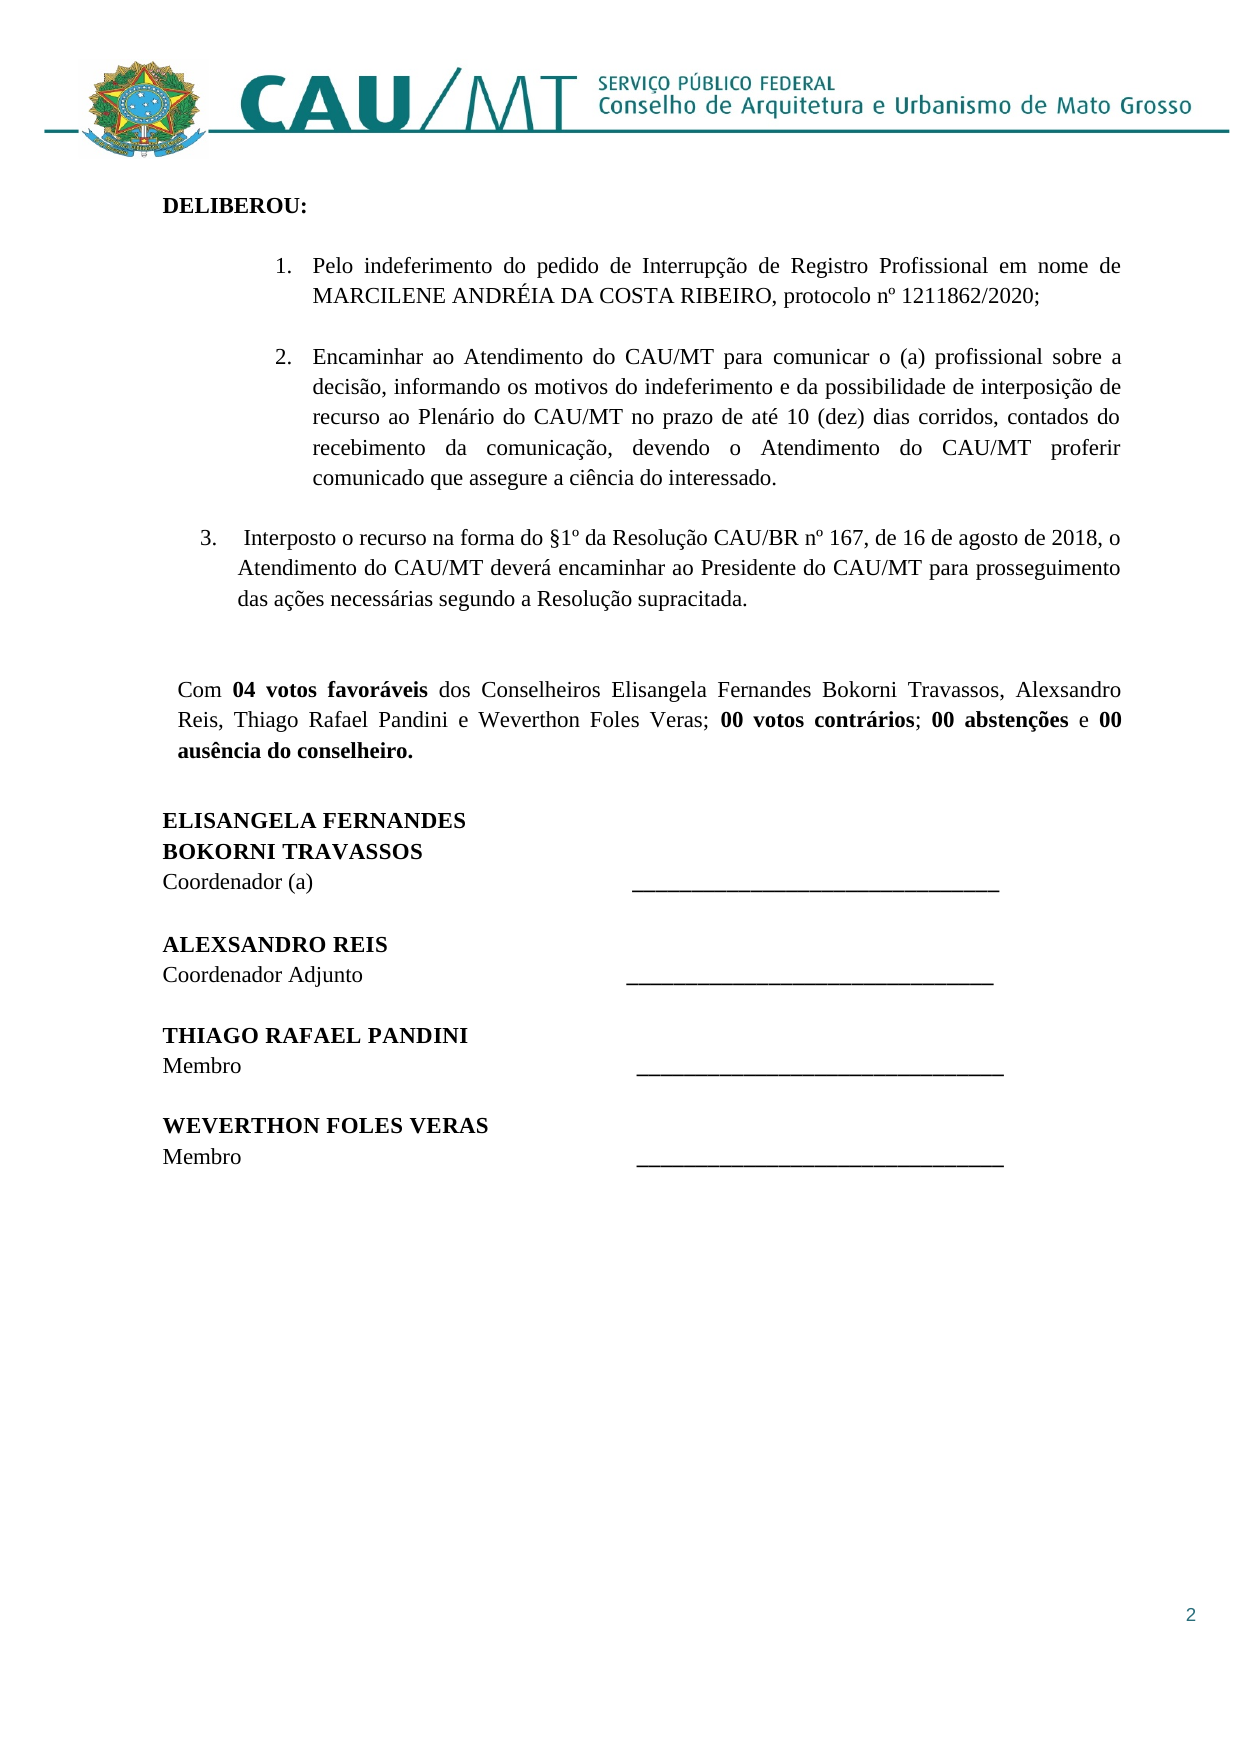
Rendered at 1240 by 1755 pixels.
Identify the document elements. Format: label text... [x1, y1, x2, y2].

text Coordenador Adjunto _______________________________ [162, 961, 1122, 988]
list Encaminhar ao Atendimento do CAU/MT para comunicar o (a) profissional sobre a decisão, informando os motivos do indeferimento e da possibilidade de interposição de recurso ao Plenário do CAU/MT no prazo de até 10 (dez) dias corridos, contados do recebimento da comunicação, devendo o Atendimento do CAU/MT proferir comunicado que assegure a ciência do interessado. [275, 343, 1122, 490]
text Weverthon Foles VEras [162, 1112, 1122, 1139]
list Pelo indeferimento do pedido de Interrupção de Registro Profissional em nome de MARCILENE ANDRÉIA DA COSTA RIBEIRO, protocolo nº 1211862/2020; [275, 252, 1122, 309]
text Membro _______________________________ [162, 1143, 1122, 1169]
text alexsandro REIS [162, 931, 1122, 958]
text thiago rafael pandini [162, 1022, 1122, 1048]
list Com 04 votos favoráveis dos Conselheiros Elisangela Fernandes Bokorni Travassos, Alexsandro Reis, Thiago Rafael Pandini e Weverthon Foles Veras; 00 votos contrários; 00 abstenções e 00 ausência do conselheiro. [177, 676, 1122, 763]
text DELIBEROU: [162, 192, 1122, 218]
list Interposto o recurso na forma do §1º da Resolução CAU/BR nº 167, de 16 de agosto de 2018, o Atendimento do CAU/MT deverá encaminhar ao Presidente do CAU/MT para prosseguimento das ações necessárias segundo a Resolução supracitada. [200, 524, 1122, 611]
text Membro _______________________________ [162, 1052, 1122, 1078]
text Coordenador (a) _______________________________ [162, 868, 1122, 894]
text Elisangela Fernandes Bokorni travassos [162, 808, 576, 864]
